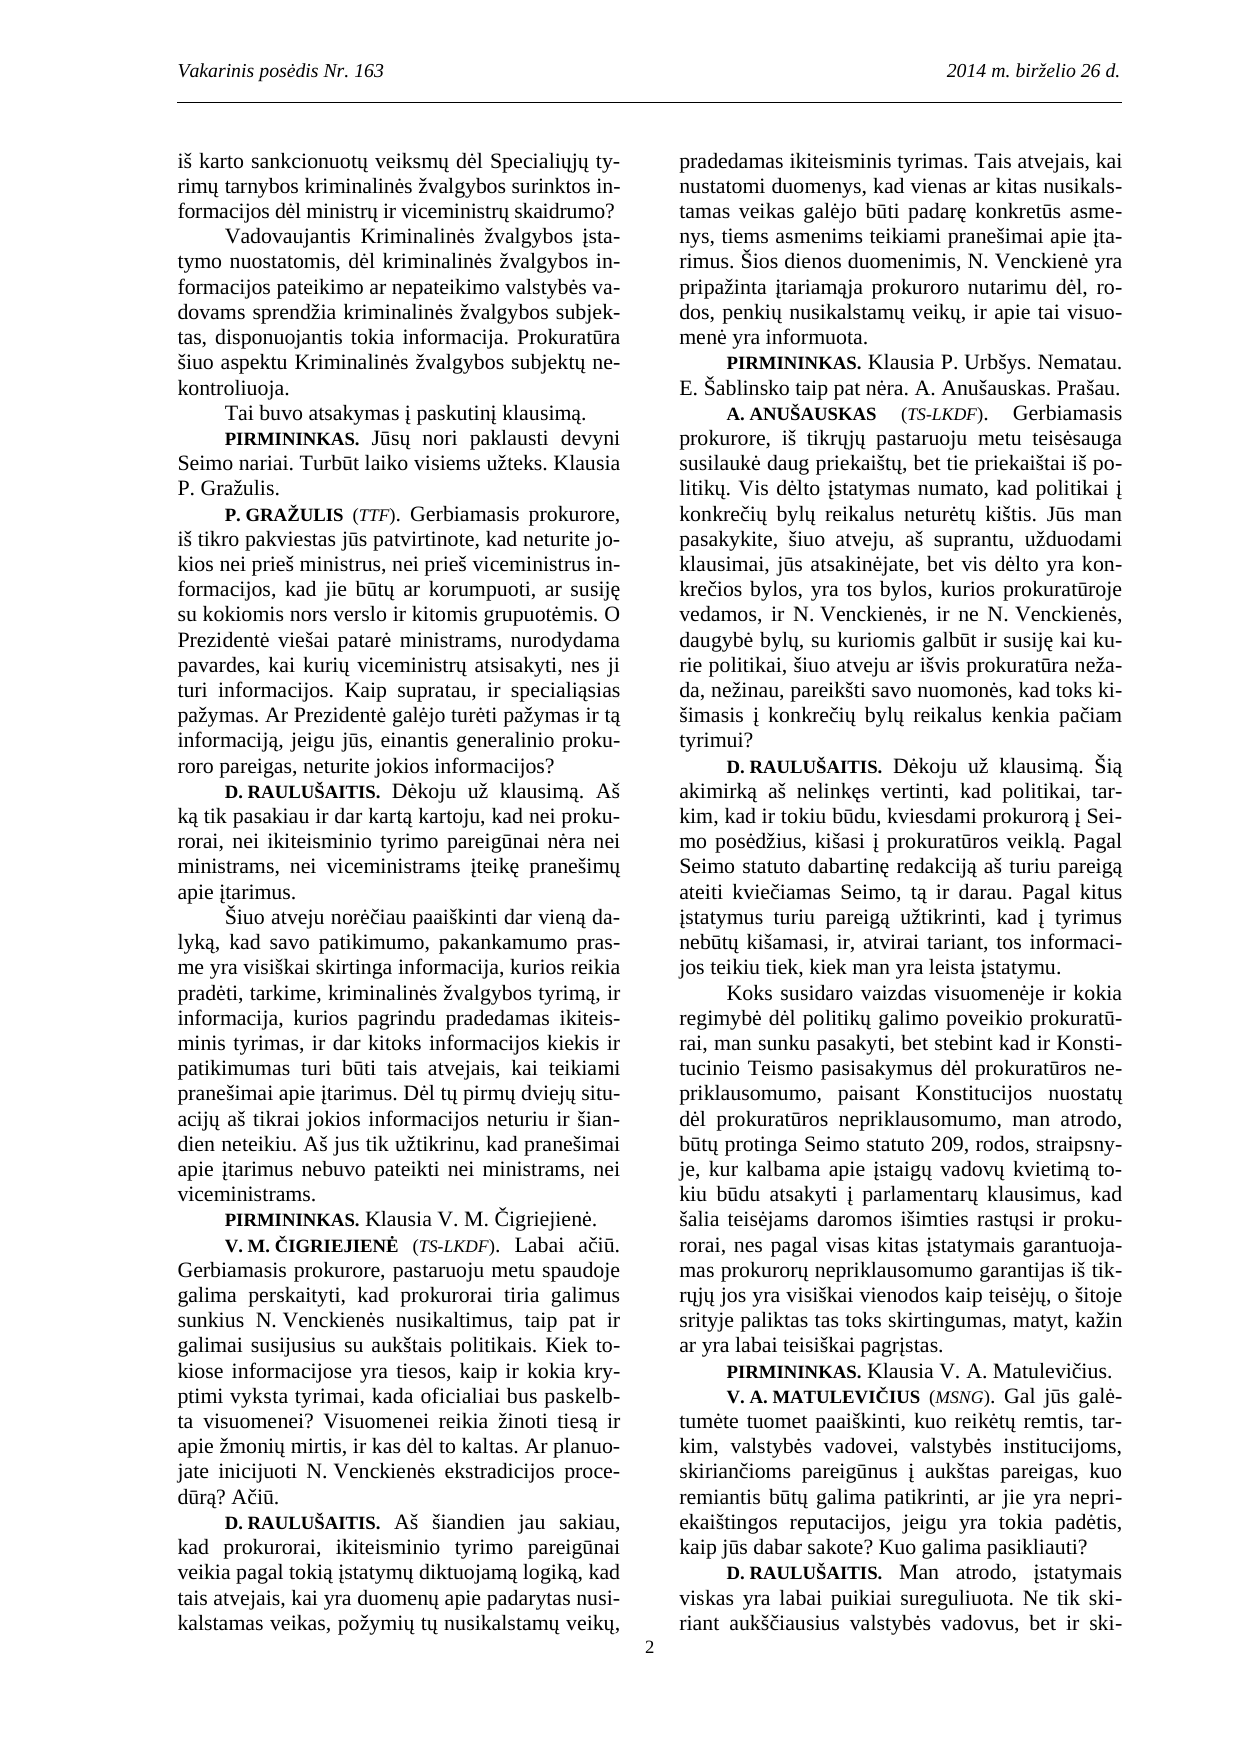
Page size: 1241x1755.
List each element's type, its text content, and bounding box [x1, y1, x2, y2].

text V. M. ČIGRIEJIENĖ (TS-LKDF). La­bai ačiū. Ger­bia­ma­sis pro­ku­ro­re, pas­ta­ruo­ju me­tu spau­do­je ga­li­ma per­skai­ty­ti, kad pro­ku­ro­rai ti­ria ga­li­mus sun­kius N. Venc­kie­nės nu­si­kal­ti­mus, taip pat ir ga­li­mai su­si­ju­sius su aukš­tais po­li­ti­kais. Kiek to­kio­se in­for­ma­ci­jo­se yra tie­sos, kaip ir ko­kia kry­pti­mi vyks­ta ty­ri­mai, ka­da ofi­cia­liai bus pa­skelb­ta vi­suo­me­nei? Vi­suo­me­nei rei­kia ži­no­ti tie­są ir apie žmo­nių mir­tis, ir kas dėl to kal­tas. Ar pla­nuo­ja­te ini­ci­juo­ti N. Venc­kie­nės eks­tra­di­ci­jos pro­ce­dū­rą? Ačiū. [177, 1232, 620, 1509]
text Koks su­si­da­ro vaiz­das vi­suo­me­nė­je ir ko­kia re­gi­my­bė dėl po­li­ti­kų ga­li­mo po­vei­kio pro­ku­ra­tū­rai, man sun­ku pa­sa­ky­ti, bet ste­bint kad ir Kon­sti­tu­ci­nio Teis­mo pa­si­sa­ky­mus dėl pro­ku­ra­tū­ros ne­pri­klau­so­mu­mo, pai­sant Kon­sti­tu­ci­jos nuo­sta­tų dėl pro­ku­ra­tū­ros ne­pri­klau­so­mu­mo, man at­ro­do, bū­tų pro­tin­ga Sei­mo sta­tu­to 209, ro­dos, straips­ny­je, kur kal­ba­ma apie įstai­gų va­do­vų kvie­ti­mą to­kiu bū­du at­sa­ky­ti į par­la­men­ta­rų klau­si­mus, kad ša­lia tei­sė­jams da­ro­mos iš­im­ties ras­tų­si ir pro­ku­ro­rai, nes pa­gal vi­sas ki­tas įsta­ty­mais ga­ran­tuo­ja­mas pro­ku­ro­rų ne­pri­klau­so­mu­mo ga­ran­ti­jas iš tik­rų­jų jos yra vi­siš­kai vie­no­dos kaip tei­sė­jų, o ši­to­je sri­ty­je pa­lik­tas tas toks skir­tin­gu­mas, ma­tyt, ka­žin ar yra la­bai tei­siš­kai pa­grįs­tas. [679, 979, 1122, 1358]
text Tai bu­vo at­sa­ky­mas į pas­ku­ti­nį klau­si­mą. [177, 400, 620, 425]
text D. RAULUŠAITIS. Man at­ro­do, įsta­ty­mais vis­kas yra la­bai pui­kiai su­re­gu­liuo­ta. Ne tik ski­riant aukš­čiau­sius vals­ty­bės va­do­vus, bet ir ski­ [679, 1559, 1122, 1635]
text D. RAULUŠAITIS. Aš šian­dien jau sa­kiau, kad pro­ku­ro­rai, iki­teis­mi­nio ty­ri­mo pa­rei­gū­nai vei­kia pa­gal to­kią įsta­ty­mų dik­tuo­ja­mą lo­gi­ką, kad tais at­ve­jais, kai yra duo­me­nų apie pa­da­ry­tas nu­si­kals­ta­mas vei­kas, po­žy­mių tų nu­si­kals­ta­mų vei­kų, [177, 1509, 620, 1635]
text pra­de­da­mas iki­teis­mi­nis ty­ri­mas. Tais at­ve­jais, kai nu­sta­to­mi duo­me­nys, kad vie­nas ar ki­tas nu­si­kals­ta­mas vei­kas ga­lė­jo bū­ti pa­da­rę kon­kre­tūs as­me­nys, tiems as­me­nims tei­kia­mi pra­ne­ši­mai apie įta­ri­mus. Šios die­nos duo­me­ni­mis, N. Venc­kie­nė yra pri­pa­žin­ta įta­ria­mą­ja pro­ku­ro­ro nu­ta­ri­mu dėl, ro­dos, pen­kių nu­si­kals­ta­mų vei­kų, ir apie tai vi­suo­me­nė yra in­for­muo­ta. [679, 148, 1122, 349]
text Va­do­vau­jan­tis Kri­mi­na­li­nės žval­gy­bos įsta­ty­mo nuo­sta­to­mis, dėl kri­mi­na­li­nės žval­gy­bos in­for­ma­ci­jos pa­tei­ki­mo ar ne­pa­tei­ki­mo vals­ty­bės va­do­vams spren­džia kri­mi­na­li­nės žval­gy­bos sub­jek­tas, dis­po­nuo­jan­tis to­kia in­for­ma­ci­ja. Pro­ku­ra­tū­ra šiuo as­pek­tu Kri­mi­na­li­nės žval­gy­bos sub­jek­tų ne­kon­tro­liuo­ja. [177, 223, 620, 400]
text PIRMININKAS. Jū­sų no­ri pa­klaus­ti de­vy­ni Sei­mo na­riai. Tur­būt lai­ko vi­siems už­teks. Klau­sia P. Gra­žu­lis. [177, 425, 620, 501]
text PIRMININKAS. Klau­sia V. M. Čig­rie­jie­nė. [177, 1206, 620, 1232]
text Šiuo at­ve­ju no­rė­čiau pa­aiš­kin­ti dar vie­ną da­ly­ką, kad sa­vo pa­ti­ki­mu­mo, pa­kan­ka­mu­mo pras­me yra vi­siš­kai skir­tin­ga in­for­ma­ci­ja, ku­rios rei­kia pra­dė­ti, tar­ki­me, kri­mi­na­li­nės žval­gy­bos ty­ri­mą, ir in­for­ma­ci­ja, ku­rios pa­grin­du pra­de­da­mas iki­teis­mi­nis ty­ri­mas, ir dar ki­toks in­for­ma­ci­jos kie­kis ir pa­ti­ki­mu­mas tu­ri bū­ti tais at­ve­jais, kai tei­kia­mi pra­ne­ši­mai apie įta­ri­mus. Dėl tų pir­mų dvie­jų si­tu­a­ci­jų aš tik­rai jo­kios in­for­ma­ci­jos ne­tu­riu ir šian­dien ne­tei­kiu. Aš jus tik už­tik­ri­nu, kad pra­ne­ši­mai apie įta­ri­mus ne­bu­vo pa­teik­ti nei mi­nist­rams, nei vi­ce­mi­nist­rams. [177, 904, 620, 1206]
text A. ANUŠAUSKAS (TS-LKDF). Ger­bia­ma­sis pro­ku­ro­re, iš tik­rų­jų pas­ta­ruo­ju me­tu tei­sė­sau­ga su­si­lau­kė daug prie­kaiš­tų, bet tie prie­kaiš­tai iš po­li­ti­kų. Vis dėl­to įsta­ty­mas nu­ma­to, kad po­li­ti­kai į kon­kre­čių by­lų rei­ka­lus ne­tu­rė­tų kiš­tis. Jūs man pa­sa­ky­ki­te, šiuo at­ve­ju, aš su­pran­tu, už­duo­da­mi klau­si­mai, jūs at­sa­ki­nė­ja­te, bet vis dėl­to yra kon­kre­čios by­los, yra tos by­los, ku­rios pro­ku­ra­tū­ro­je ve­da­mos, ir N. Venc­kie­nės, ir ne N. Venc­kie­nės, dau­gy­bė by­lų, su ku­rio­mis gal­būt ir su­si­ję kai ku­rie po­li­ti­kai, šiuo at­ve­ju ar iš­vis pro­ku­ra­tū­ra ne­ža­da, ne­ži­nau, pa­reikš­ti sa­vo nuo­mo­nės, kad toks ki­ši­ma­sis į kon­kre­čių by­lų rei­ka­lus ken­kia pa­čiam ty­ri­mui? [679, 400, 1122, 753]
text PIRMININKAS. Klau­sia V. A. Ma­tu­le­vi­čius. [679, 1358, 1122, 1383]
text P. GRAŽULIS (TTF). Ger­bia­ma­sis pro­ku­ro­re, iš tik­ro pa­kvies­tas jūs pa­tvir­ti­no­te, kad ne­tu­ri­te jo­kios nei prieš mi­nist­rus, nei prieš vi­ce­mi­nist­rus in­for­ma­ci­jos, kad jie bū­tų ar ko­rum­puo­ti, ar su­si­ję su ko­kio­mis nors ver­slo ir ki­to­mis gru­puo­tė­mis. O Pre­zi­den­tė vie­šai pa­ta­rė mi­nist­rams, nu­ro­dy­da­ma pa­var­des, kai ku­rių vi­ce­mi­nist­rų at­si­sa­ky­ti, nes ji tu­ri in­for­ma­ci­jos. Kaip su­pra­tau, ir spe­cia­li­ą­sias pa­žy­mas. Ar Pre­zi­den­tė ga­lė­jo tu­rė­ti pa­žy­mas ir tą in­for­ma­ci­ją, jei­gu jūs, ei­nan­tis ge­ne­ra­li­nio pro­ku­ro­ro pa­rei­gas, ne­tu­ri­te jo­kios in­for­ma­ci­jos? [177, 501, 620, 778]
text iš kar­to sank­cio­nuo­tų veiks­mų dėl Spe­cia­lių­jų ty­ri­mų tar­ny­bos kri­mi­na­li­nės žval­gy­bos su­rink­tos in­for­ma­ci­jos dėl mi­nist­rų ir vi­ce­mi­nist­rų skaid­ru­mo? [177, 148, 620, 223]
text D. RAULUŠAITIS. Dė­ko­ju už klau­si­mą. Aš ką tik pa­sa­kiau ir dar kar­tą kar­to­ju, kad nei pro­ku­ro­rai, nei iki­teis­mi­nio ty­ri­mo pa­rei­gū­nai nė­ra nei mi­nist­rams, nei vi­ce­mi­nist­rams įtei­kę pra­ne­ši­mų apie įta­ri­mus. [177, 778, 620, 904]
text PIRMININKAS. Klau­sia P. Urb­šys. Ne­ma­tau. E. Šab­lins­ko taip pat nė­ra. A. Anu­šaus­kas. Pra­šau. [679, 349, 1122, 400]
text V. A. MATULEVIČIUS (MSNG). Gal jūs ga­lė­tu­mė­te tuo­met pa­aiš­kin­ti, kuo rei­kė­tų rem­tis, tar­kim, vals­ty­bės va­do­vei, vals­ty­bės ins­ti­tu­ci­joms, ski­rian­čioms pa­rei­gū­nus į aukš­tas pa­rei­gas, kuo re­mian­tis bū­tų ga­li­ma pa­tik­rin­ti, ar jie yra ne­pri­ekaiš­tin­gos re­pu­ta­ci­jos, jei­gu yra to­kia pa­dė­tis, kaip jūs da­bar sa­ko­te? Kuo ga­li­ma pa­si­kliau­ti? [679, 1383, 1122, 1559]
text D. RAULUŠAITIS. Dė­ko­ju už klau­si­mą. Šią aki­mir­ką aš ne­lin­kęs ver­tin­ti, kad po­li­ti­kai, tar­kim, kad ir to­kiu bū­du, kvies­da­mi pro­ku­ro­rą į Sei­mo po­sė­džius, ki­ša­si į pro­ku­ra­tū­ros veik­lą. Pa­gal Sei­mo sta­tu­to da­bar­ti­nę re­dak­ci­ją aš tu­riu pa­rei­gą at­ei­ti kvie­čia­mas Sei­mo, tą ir da­rau. Pa­gal ki­tus įsta­ty­mus tu­riu pa­rei­gą už­tik­rin­ti, kad į ty­ri­mus ne­bū­tų ki­ša­ma­si, ir, at­vi­rai ta­riant, tos in­for­ma­ci­jos tei­kiu tiek, kiek man yra leis­ta įsta­ty­mu. [679, 753, 1122, 979]
